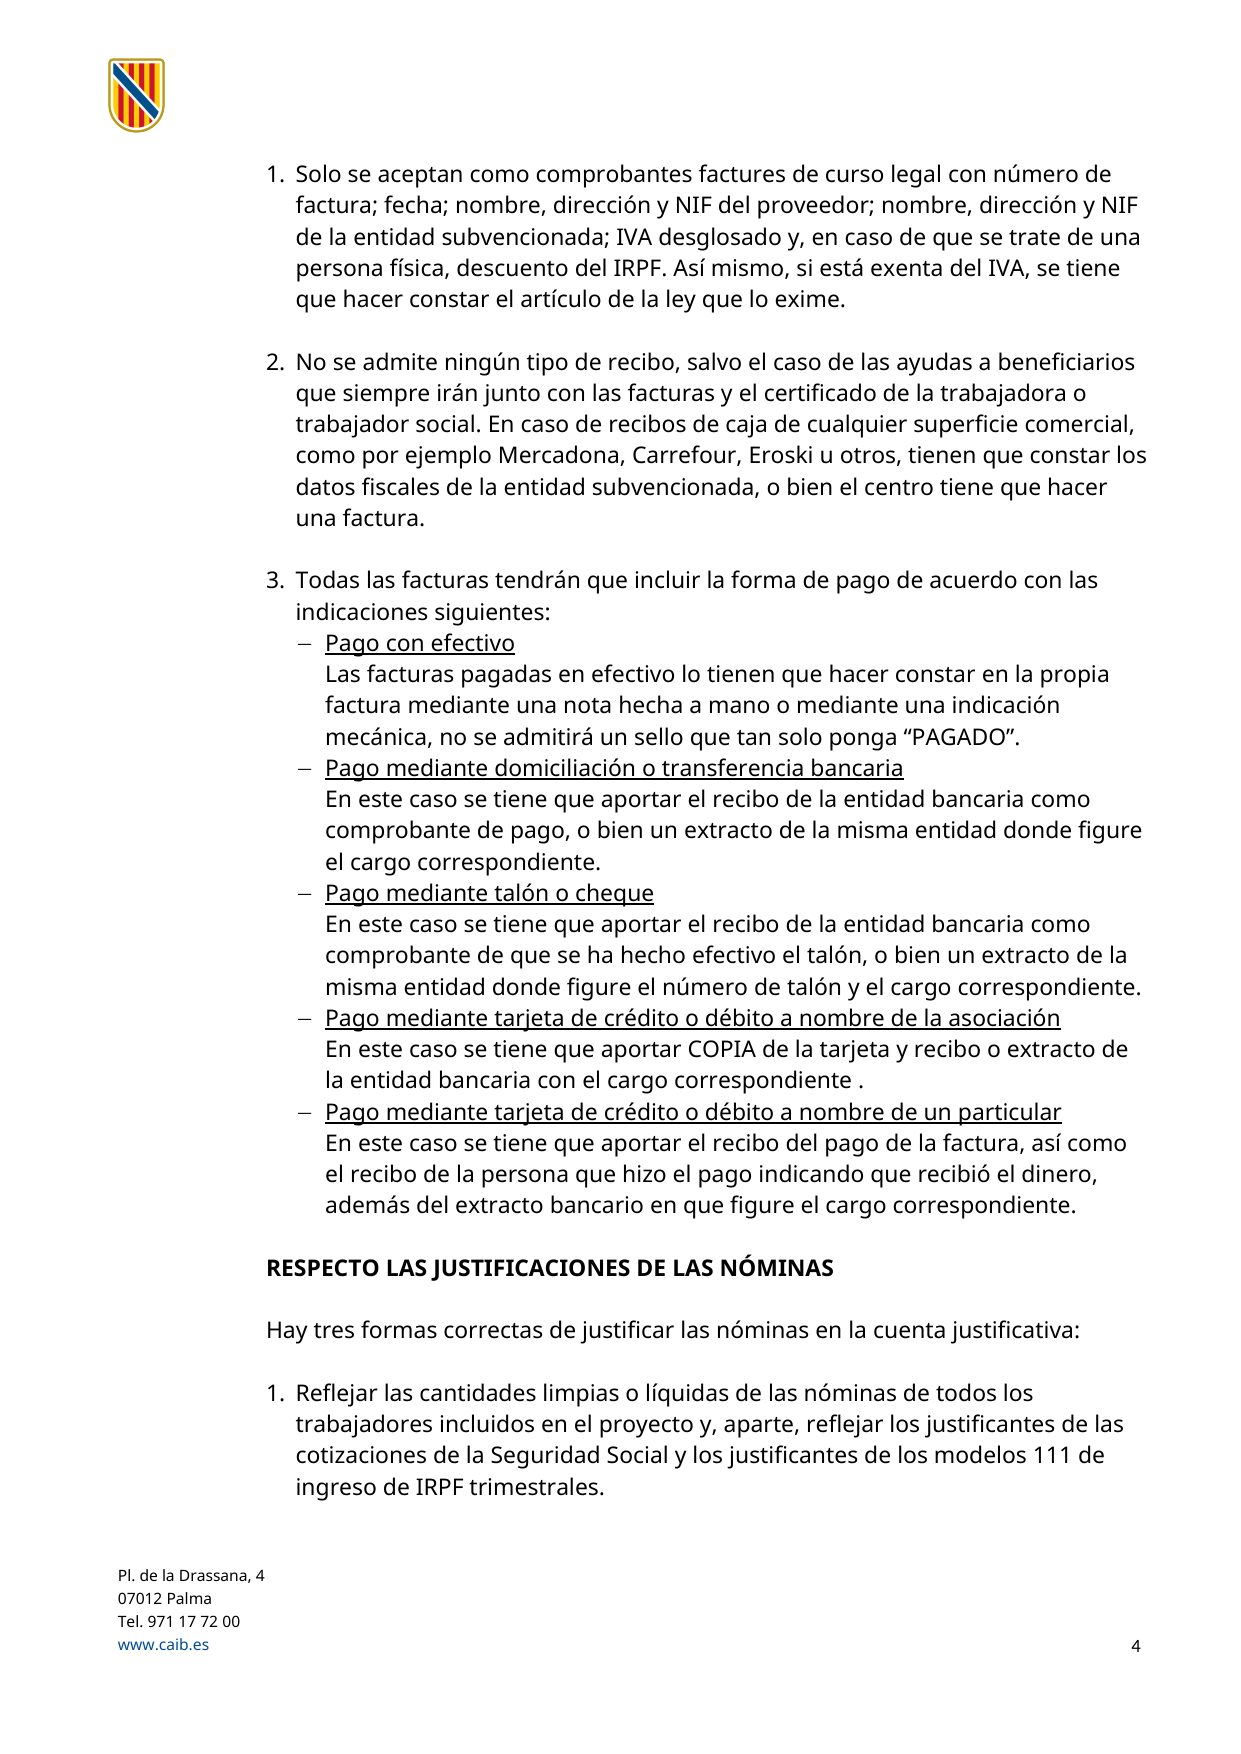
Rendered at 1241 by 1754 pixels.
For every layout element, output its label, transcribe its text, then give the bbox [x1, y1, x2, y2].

text Hay tres formas correctas de justificar las nóminas en la cuenta justificativa: [266, 1314, 1152, 1345]
list Pago mediante tarjeta de crédito o débito a nombre de la asociación [295, 1002, 1152, 1033]
list Las facturas pagadas en efectivo lo tienen que hacer constar en la propia factura mediante una nota hecha a mano o mediante una indicación mecánica, no se admitirá un sello que tan solo ponga “PAGADO”. [295, 658, 1152, 752]
list En este caso se tiene que aportar el recibo de la entidad bancaria como comprobante de pago, o bien un extracto de la misma entidad donde figure el cargo correspondiente. [295, 783, 1152, 877]
list En este caso se tiene que aportar COPIA de la tarjeta y recibo o extracto de la entidad bancaria con el cargo correspondiente . [295, 1033, 1152, 1095]
list Pago con efectivo [295, 627, 1152, 658]
list En este caso se tiene que aportar el recibo de la entidad bancaria como comprobante de que se ha hecho efectivo el talón, o bien un extracto de la misma entidad donde figure el número de talón y el cargo correspondiente. [295, 908, 1152, 1002]
text RESPECTO LAS JUSTIFICACIONES DE LAS NÓMINAS [266, 1252, 1152, 1283]
list Solo se aceptan como comprobantes factures de curso legal con número de factura; fecha; nombre, dirección y NIF del proveedor; nombre, dirección y NIF de la entidad subvencionada; IVA desglosado y, en caso de que se trate de una persona física, descuento del IRPF. Así mismo, si está exenta del IVA, se tiene que hacer constar el artículo de la ley que lo exime. [266, 158, 1152, 314]
list Pago mediante domiciliación o transferencia bancaria [295, 752, 1152, 783]
list Reflejar las cantidades limpias o líquidas de las nóminas de todos los trabajadores incluidos en el proyecto y, aparte, reflejar los justificantes de las cotizaciones de la Seguridad Social y los justificantes de los modelos 111 de ingreso de IRPF trimestrales. [266, 1377, 1152, 1502]
list Todas las facturas tendrán que incluir la forma de pago de acuerdo con las indicaciones siguientes: [266, 564, 1152, 627]
list Pago mediante talón o cheque [295, 877, 1152, 908]
picture [90, 30, 183, 161]
list En este caso se tiene que aportar el recibo del pago de la factura, así como el recibo de la persona que hizo el pago indicando que recibió el dinero, además del extracto bancario en que figure el cargo correspondiente. [295, 1127, 1152, 1220]
list No se admite ningún tipo de recibo, salvo el caso de las ayudas a beneficiarios que siempre irán junto con las facturas y el certificado de la trabajadora o trabajador social. En caso de recibos de caja de cualquier superficie comercial, como por ejemplo Mercadona, Carrefour, Eroski u otros, tienen que constar los datos fiscales de la entidad subvencionada, o bien el centro tiene que hacer una factura. [266, 345, 1152, 533]
list Pago mediante tarjeta de crédito o débito a nombre de un particular [295, 1095, 1152, 1127]
